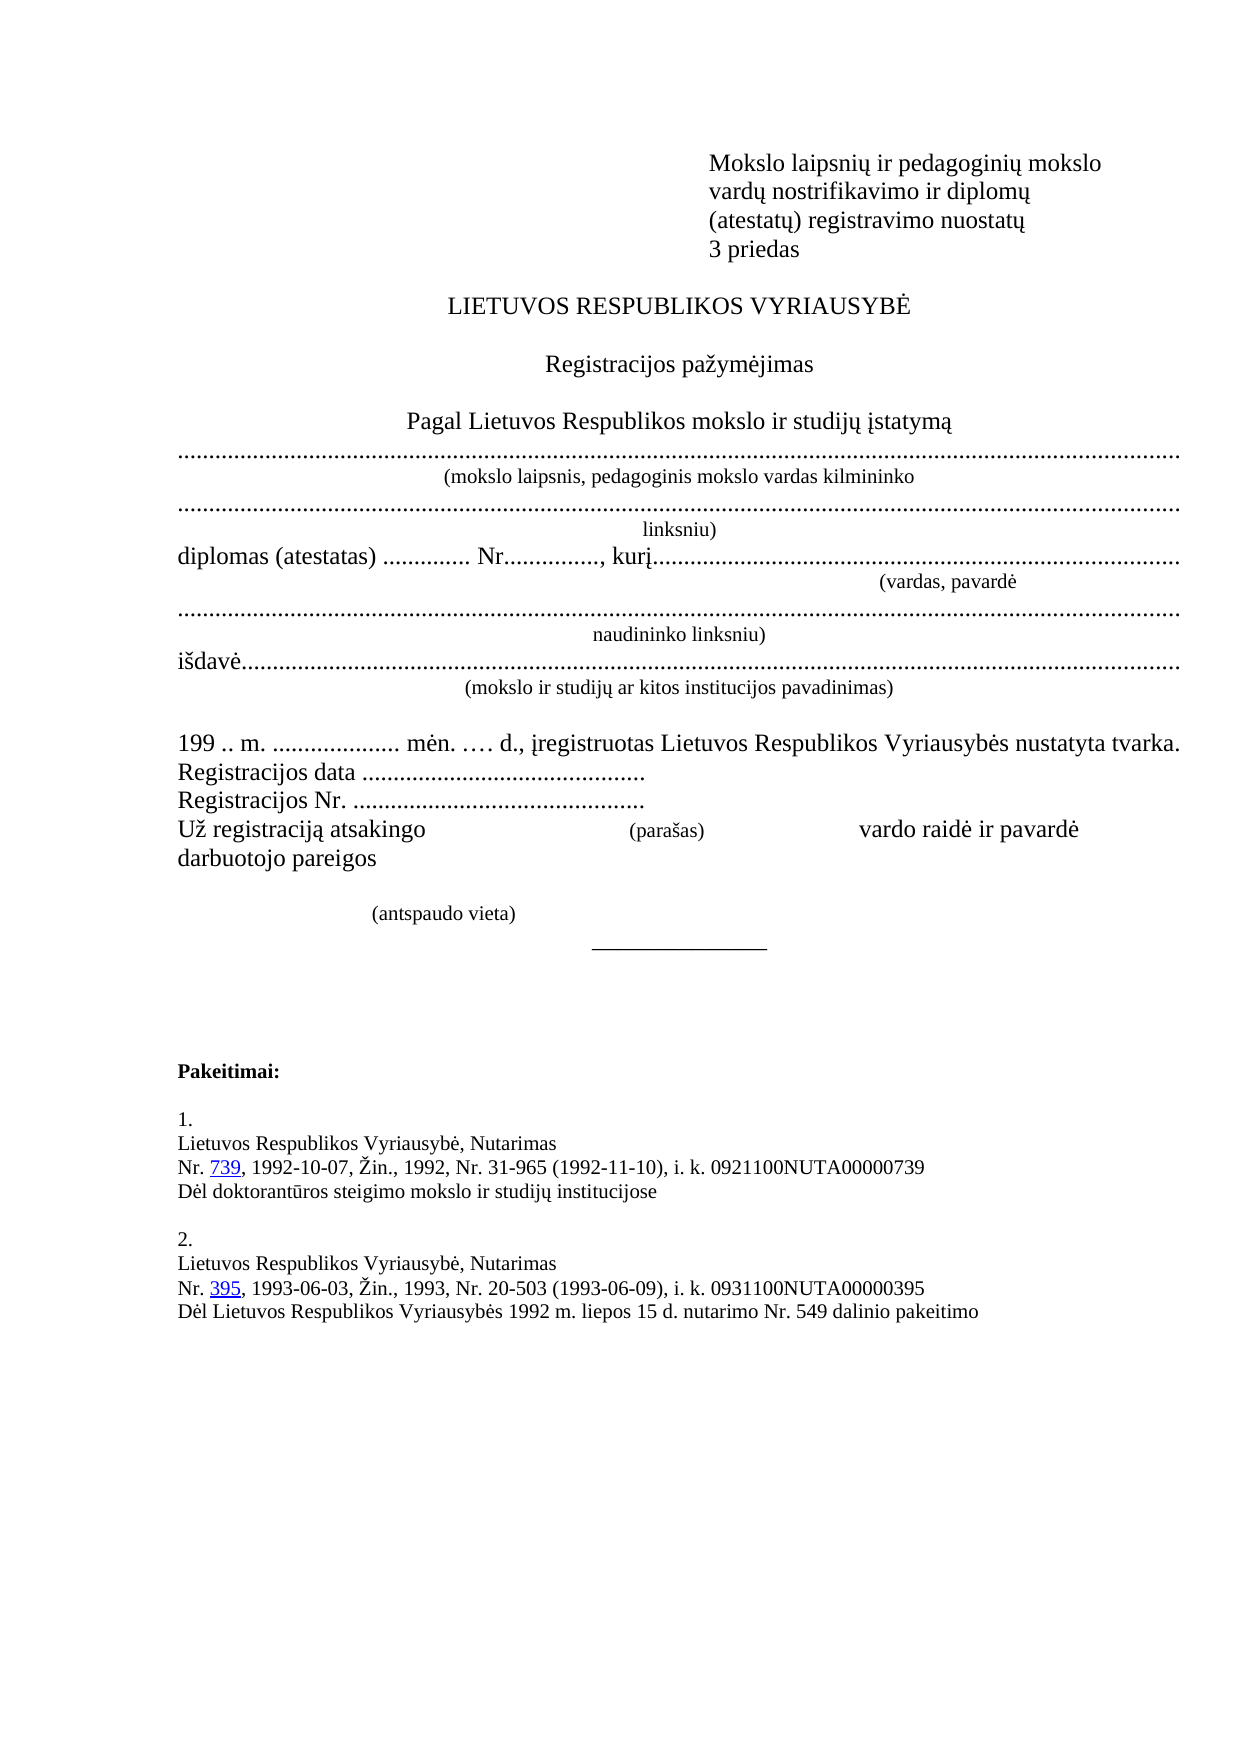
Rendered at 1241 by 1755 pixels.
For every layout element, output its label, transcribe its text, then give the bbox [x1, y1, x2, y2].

text Registracijos Nr. [177, 785, 1181, 814]
text (vardas, pavardė [177, 569, 1181, 593]
text Už registraciją atsakingo (parašas) vardo raidė ir pavardė [177, 814, 1181, 843]
text (antspaudo vieta) [177, 900, 1181, 924]
text LIETUVOS RESPUBLIKOS VYRIAUSYBĖ [177, 291, 1181, 320]
text diplomas (atestatas) Nr. , kurį [177, 541, 1181, 569]
text Registracijos pažymėjimas [177, 349, 1181, 378]
text darbuotojo pareigos [177, 843, 1181, 872]
text 1. [177, 1107, 1181, 1131]
text išdavė [177, 646, 1181, 675]
text Lietuvos Respublikos Vyriausybė, Nutarimas [177, 1251, 1181, 1275]
text Registracijos data [177, 757, 1181, 785]
text Dėl Lietuvos Respublikos Vyriausybės 1992 m. liepos 15 d. nutarimo Nr. 549 dalinio pakeitimo [177, 1299, 1181, 1323]
text ______________ [177, 924, 1181, 953]
text Mokslo laipsnių ir pedagoginių mokslo [177, 148, 1181, 176]
text 3 priedas [177, 234, 1181, 263]
text linksniu) [177, 517, 1181, 541]
text (atestatų) registravimo nuostatų [177, 205, 1181, 234]
text Pagal Lietuvos Respublikos mokslo ir studijų įstatymą [177, 406, 1181, 435]
text Lietuvos Respublikos Vyriausybė, Nutarimas [177, 1131, 1181, 1155]
text Nr. 739, 1992-10-07, Žin., 1992, Nr. 31-965 (1992-11-10), i. k. 0921100NUTA00000739 [177, 1155, 1181, 1179]
text Pakeitimai: [177, 1059, 1181, 1083]
text naudininko linksniu) [177, 622, 1181, 646]
text Dėl doktorantūros steigimo mokslo ir studijų institucijose [177, 1179, 1181, 1203]
text 199 m. mėn. d., įregistruotas Lietuvos Respublikos Vyriausybės nustatyta tvarka. [177, 728, 1181, 757]
text 2. [177, 1227, 1181, 1251]
text (mokslo ir studijų ar kitos institucijos pavadinimas) [177, 675, 1181, 699]
text Nr. 395, 1993-06-03, Žin., 1993, Nr. 20-503 (1993-06-09), i. k. 0931100NUTA00000395 [177, 1275, 1181, 1299]
text (mokslo laipsnis, pedagoginis mokslo vardas kilmininko [177, 464, 1181, 488]
text vardų nostrifikavimo ir diplomų [177, 176, 1181, 205]
